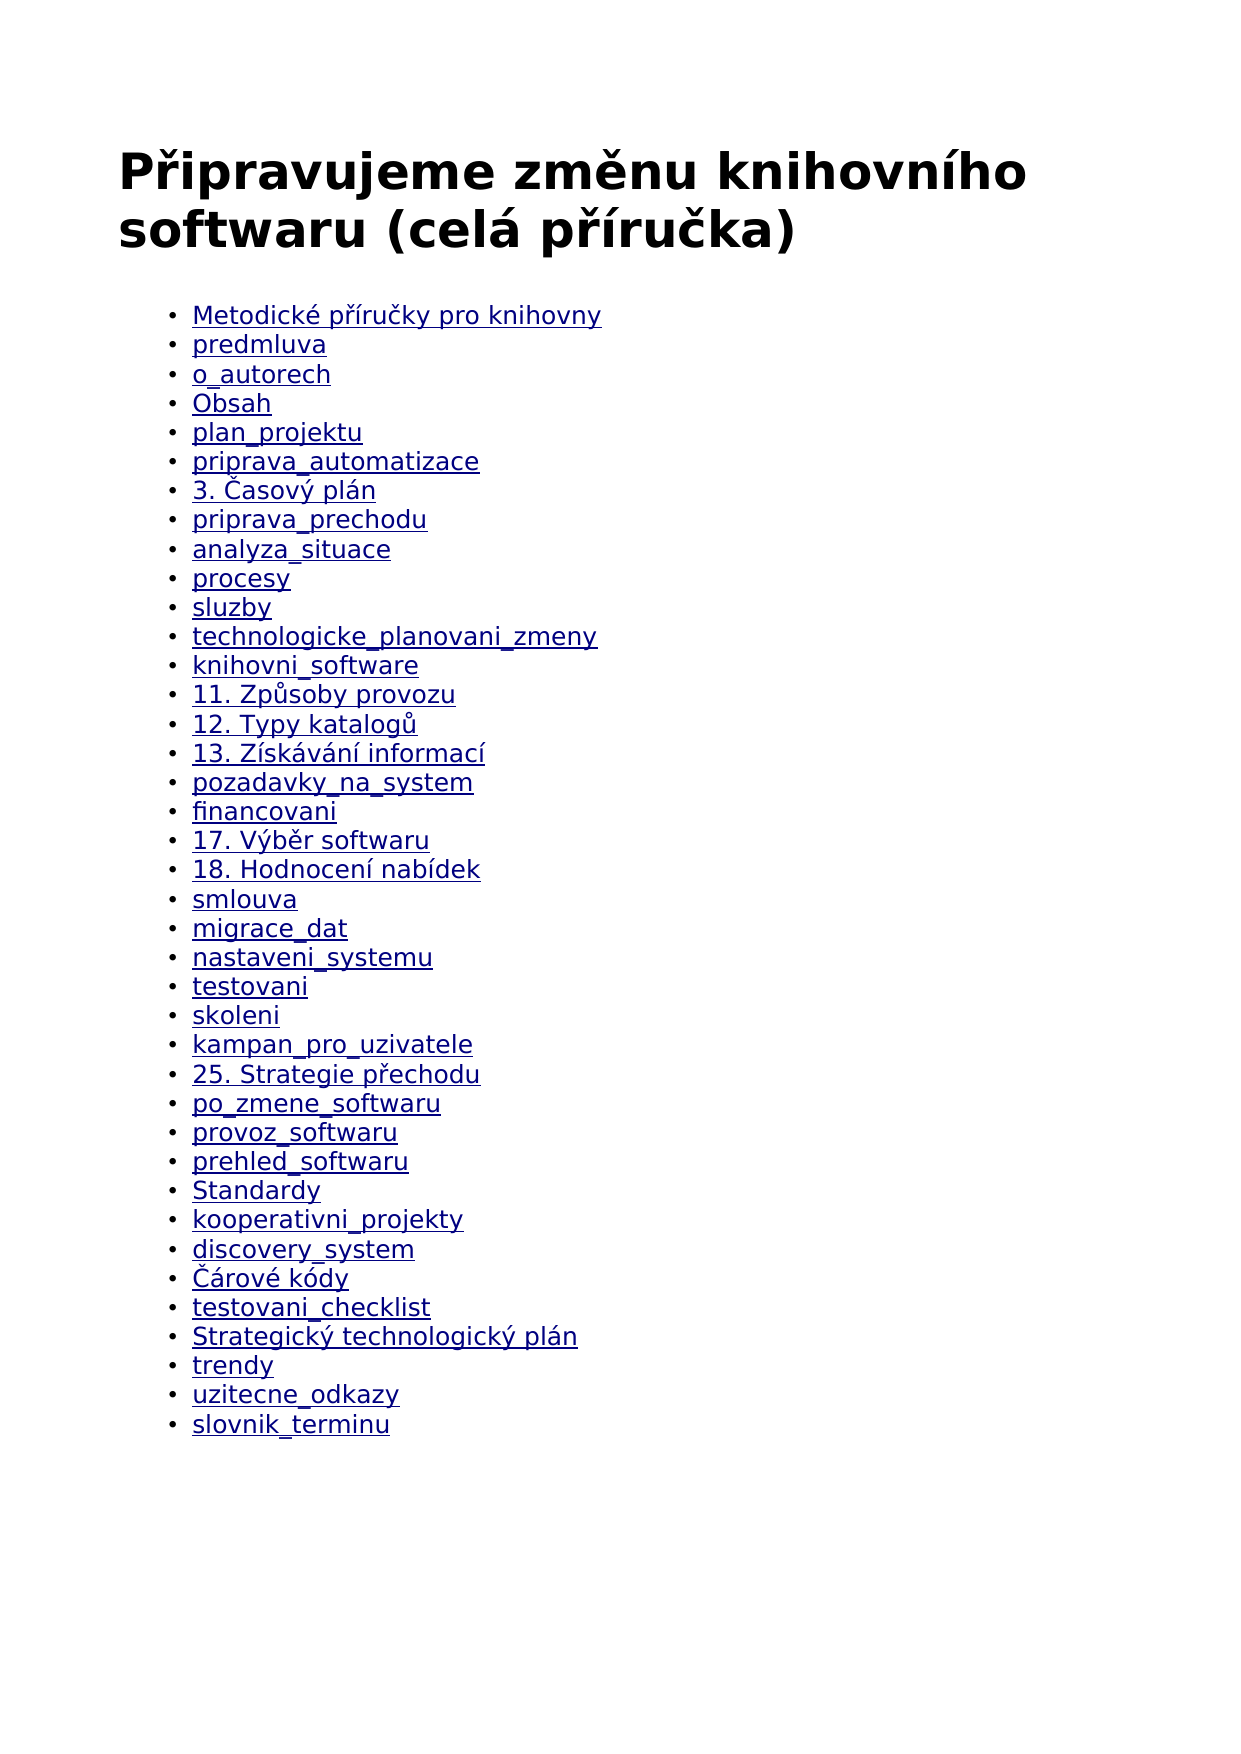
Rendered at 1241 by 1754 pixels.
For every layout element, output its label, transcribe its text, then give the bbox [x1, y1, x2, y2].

list 25. Strategie přechodu [177, 1060, 1122, 1089]
list kooperativni_projekty [177, 1206, 1122, 1235]
list testovani [177, 972, 1122, 1002]
list pozadavky_na_system [177, 768, 1122, 797]
list skoleni [177, 1002, 1122, 1031]
list technologicke_planovani_zmeny [177, 622, 1122, 652]
list analyza_situace [177, 535, 1122, 564]
list priprava_automatizace [177, 447, 1122, 477]
list trendy [177, 1352, 1122, 1381]
list testovani_checklist [177, 1293, 1122, 1322]
list 12. Typy katalogů [177, 710, 1122, 739]
list Strategický technologický plán [177, 1322, 1122, 1352]
list plan_projektu [177, 418, 1122, 447]
list uzitecne_odkazy [177, 1381, 1122, 1410]
subtitle Připravujeme změnu knihovního softwaru (celá příručka) [118, 143, 1122, 259]
list smlouva [177, 885, 1122, 914]
list 13. Získávání informací [177, 739, 1122, 768]
list priprava_prechodu [177, 506, 1122, 535]
list sluzby [177, 593, 1122, 622]
list 11. Způsoby provozu [177, 681, 1122, 710]
list 17. Výběr softwaru [177, 827, 1122, 856]
list nastaveni_systemu [177, 943, 1122, 972]
list knihovni_software [177, 652, 1122, 681]
list slovnik_terminu [177, 1410, 1122, 1439]
list 18. Hodnocení nabídek [177, 856, 1122, 885]
list Čárové kódy [177, 1264, 1122, 1293]
list migrace_dat [177, 914, 1122, 943]
list financovani [177, 797, 1122, 827]
list provoz_softwaru [177, 1118, 1122, 1147]
list 3. Časový plán [177, 477, 1122, 506]
list discovery_system [177, 1235, 1122, 1264]
list Metodické příručky pro knihovny [177, 302, 1122, 331]
list procesy [177, 564, 1122, 593]
list predmluva [177, 331, 1122, 360]
list po_zmene_softwaru [177, 1089, 1122, 1118]
list prehled_softwaru [177, 1147, 1122, 1177]
list Obsah [177, 389, 1122, 418]
list Standardy [177, 1177, 1122, 1206]
list o_autorech [177, 360, 1122, 389]
list kampan_pro_uzivatele [177, 1031, 1122, 1060]
